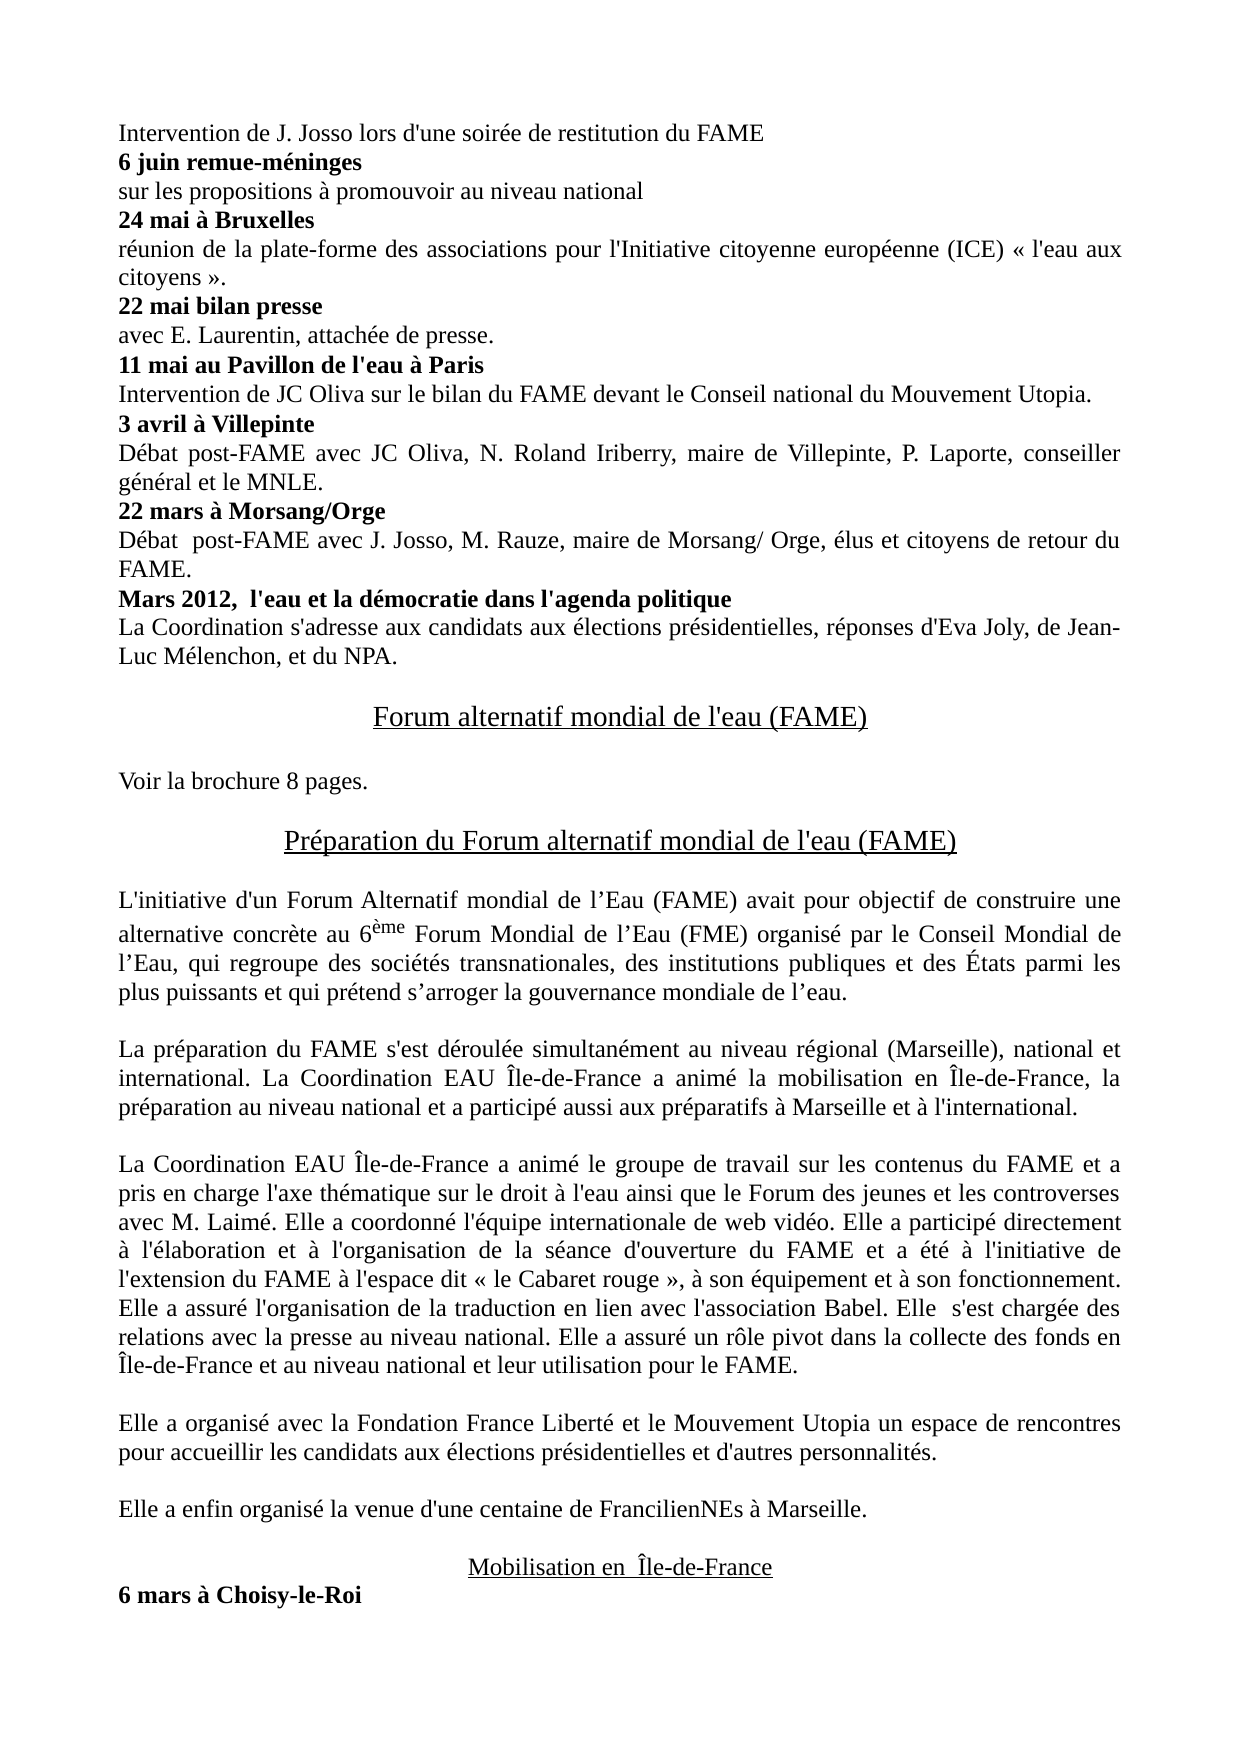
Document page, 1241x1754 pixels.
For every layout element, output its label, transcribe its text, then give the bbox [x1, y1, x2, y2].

text La Coordination EAU Île-de-France a animé le groupe de travail sur les contenus du FAME et a pris en charge l'axe thématique sur le droit à l'eau ainsi que le Forum des jeunes et les controverses avec M. Laimé. Elle a coordonné l'équipe internationale de web vidéo. Elle a participé directement à l'élaboration et à l'organisation de la séance d'ouverture du FAME et a été à l'initiative de l'extension du FAME à l'espace dit « le Cabaret rouge », à son équipement et à son fonctionnement. Elle a assuré l'organisation de la traduction en lien avec l'association Babel. Elle s'est chargée des relations avec la presse au niveau national. Elle a assuré un rôle pivot dans la collecte des fonds en Île-de-France et au niveau national et leur utilisation pour le FAME. [118, 1149, 1122, 1379]
text Elle a organisé avec la Fondation France Liberté et le Mouvement Utopia un espace de rencontres pour accueillir les candidats aux élections présidentielles et d'autres personnalités. [118, 1408, 1122, 1465]
text La Coordination s'adresse aux candidats aux élections présidentielles, réponses d'Eva Joly, de Jean-Luc Mélenchon, et du NPA. [118, 612, 1122, 670]
text sur les propositions à promouvoir au niveau national [118, 176, 1122, 205]
text avec E. Laurentin, attachée de presse. [118, 321, 1122, 349]
text réunion de la plate-forme des associations pour l'Initiative citoyenne européenne (ICE) « l'eau aux citoyens ». [118, 234, 1122, 291]
text 11 mai au Pavillon de l'eau à Paris [118, 350, 1122, 379]
text La préparation du FAME s'est déroulée simultanément au niveau régional (Marseille), national et international. La Coordination EAU Île-de-France a animé la mobilisation en Île-de-France, la préparation au niveau national et a participé aussi aux préparatifs à Marseille et à l'international. [118, 1034, 1122, 1120]
text Elle a enfin organisé la venue d'une centaine de FrancilienNEs à Marseille. [118, 1494, 1122, 1523]
text 3 avril à Villepinte [118, 409, 1122, 437]
text Intervention de JC Oliva sur le bilan du FAME devant le Conseil national du Mouvement Utopia. [118, 379, 1122, 408]
text Débat post-FAME avec JC Oliva, N. Roland Iriberry, maire de Villepinte, P. Laporte, conseiller général et le MNLE. [118, 438, 1122, 496]
text 6 juin remue-méninges [118, 147, 1122, 176]
text 6 mars à Choisy-le-Roi [118, 1580, 1122, 1609]
text 22 mai bilan presse [118, 291, 1122, 320]
text Forum alternatif mondial de l'eau (FAME) [118, 699, 1122, 732]
text Mobilisation en Île-de-France [118, 1552, 1122, 1580]
text Voir la brochure 8 pages. [118, 766, 1122, 794]
text 22 mars à Morsang/Orge [118, 496, 1122, 525]
text Débat post-FAME avec J. Josso, M. Rauze, maire de Morsang/ Orge, élus et citoyens de retour du FAME. [118, 526, 1122, 583]
text L'initiative d'un Forum Alternatif mondial de l’Eau (FAME) avait pour objectif de construire une alternative concrète au 6ème Forum Mondial de l’Eau (FME) organisé par le Conseil Mondial de l’Eau, qui regroupe des sociétés transnationales, des institutions publiques et des États parmi les plus puissants et qui prétend s’arroger la gouvernance mondiale de l’eau. [118, 886, 1122, 1005]
text Préparation du Forum alternatif mondial de l'eau (FAME) [118, 823, 1122, 857]
text Intervention de J. Josso lors d'une soirée de restitution du FAME [118, 118, 1122, 147]
text Mars 2012, l'eau et la démocratie dans l'agenda politique [118, 584, 1122, 612]
text 24 mai à Bruxelles [118, 205, 1122, 234]
